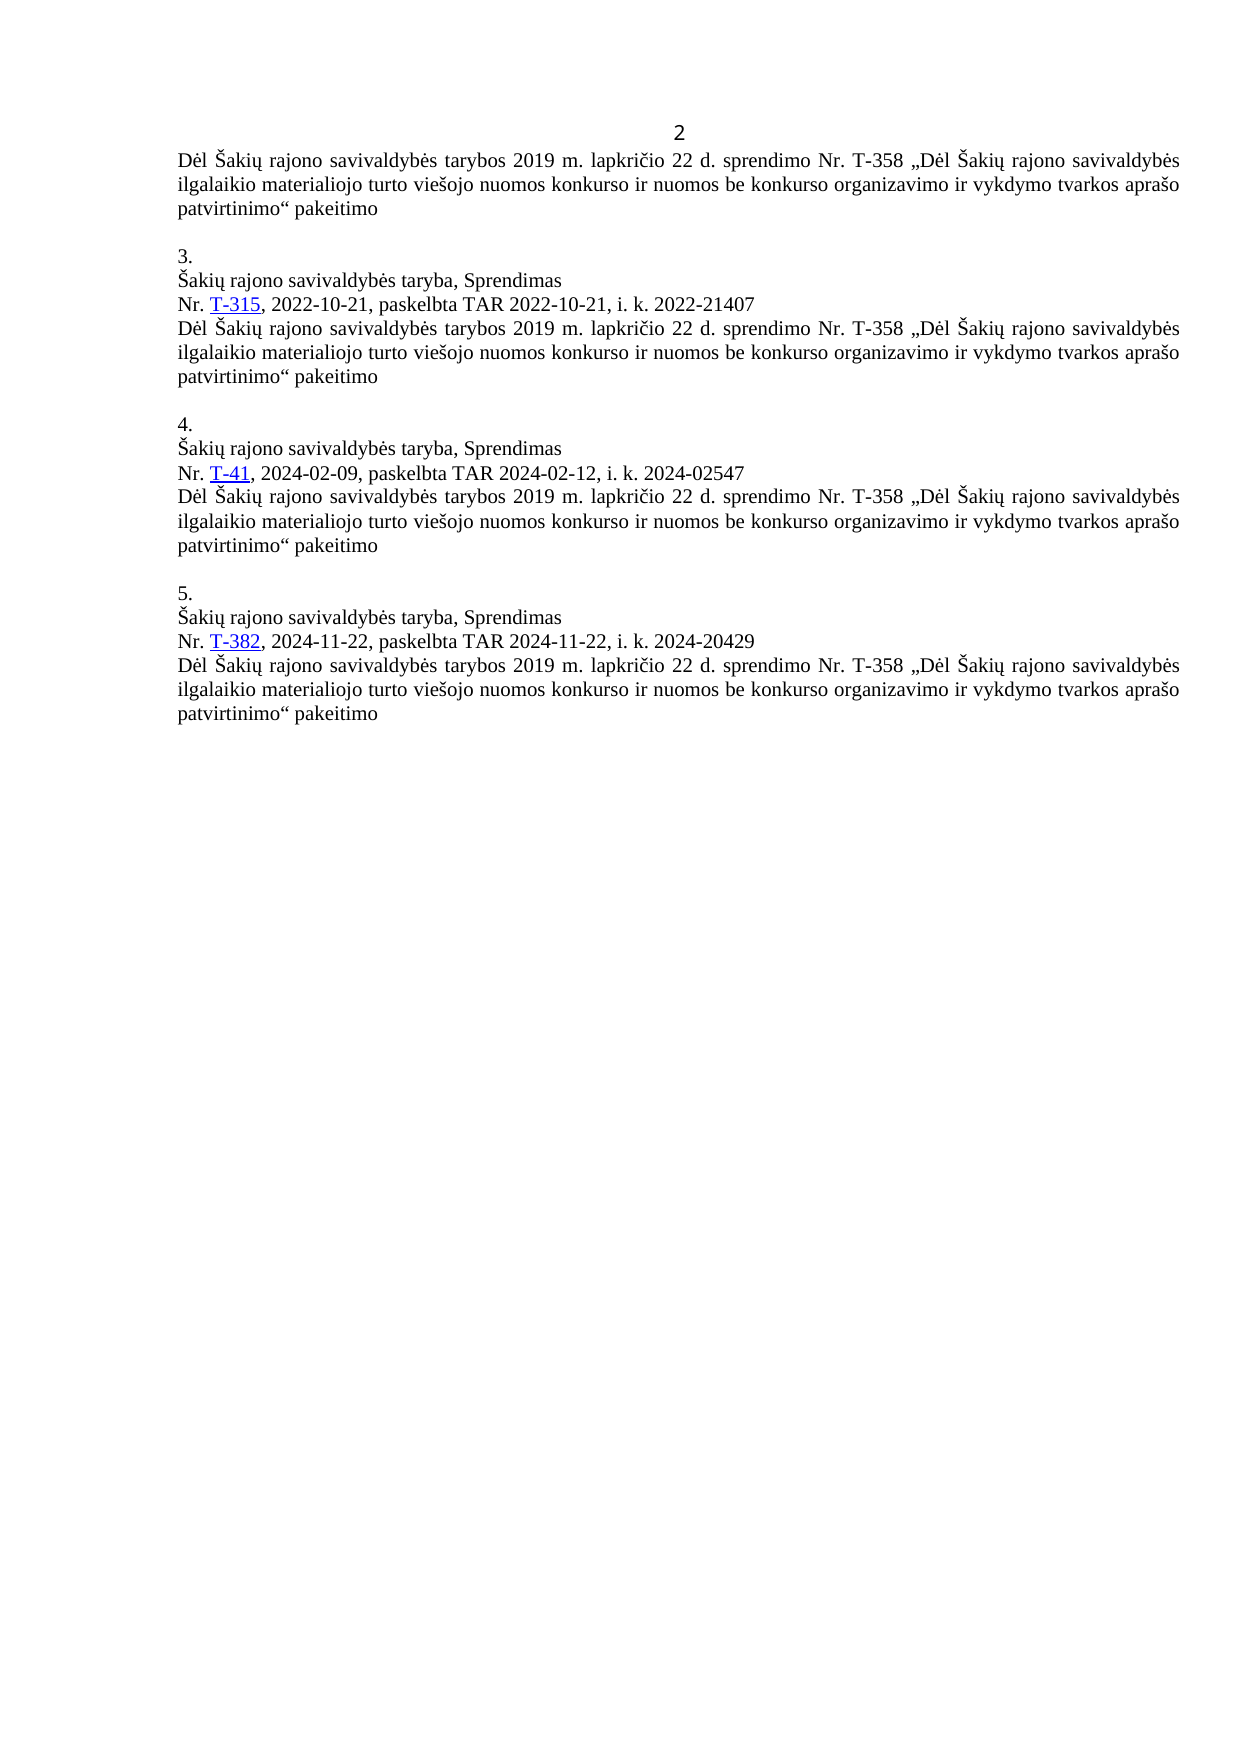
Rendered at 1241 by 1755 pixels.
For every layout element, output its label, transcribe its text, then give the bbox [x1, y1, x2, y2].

text Nr. T-315, 2022-10-21, paskelbta TAR 2022-10-21, i. k. 2022-21407 [177, 292, 1181, 316]
text Nr. T-41, 2024-02-09, paskelbta TAR 2024-02-12, i. k. 2024-02547 [177, 460, 1181, 484]
text Dėl Šakių rajono savivaldybės tarybos 2019 m. lapkričio 22 d. sprendimo Nr. T-358 „Dėl Šakių rajono savivaldybės ilgalaikio materialiojo turto viešojo nuomos konkurso ir nuomos be konkurso organizavimo ir vykdymo tvarkos aprašo patvirtinimo“ pakeitimo [177, 316, 1181, 388]
text Dėl Šakių rajono savivaldybės tarybos 2019 m. lapkričio 22 d. sprendimo Nr. T-358 „Dėl Šakių rajono savivaldybės ilgalaikio materialiojo turto viešojo nuomos konkurso ir nuomos be konkurso organizavimo ir vykdymo tvarkos aprašo patvirtinimo“ pakeitimo [177, 653, 1181, 725]
text 3. [177, 244, 1181, 268]
text 4. [177, 412, 1181, 436]
text Šakių rajono savivaldybės taryba, Sprendimas [177, 605, 1181, 629]
text Šakių rajono savivaldybės taryba, Sprendimas [177, 436, 1181, 460]
text Nr. T-382, 2024-11-22, paskelbta TAR 2024-11-22, i. k. 2024-20429 [177, 629, 1181, 653]
text Dėl Šakių rajono savivaldybės tarybos 2019 m. lapkričio 22 d. sprendimo Nr. T-358 „Dėl Šakių rajono savivaldybės ilgalaikio materialiojo turto viešojo nuomos konkurso ir nuomos be konkurso organizavimo ir vykdymo tvarkos aprašo patvirtinimo“ pakeitimo [177, 484, 1181, 557]
text Dėl Šakių rajono savivaldybės tarybos 2019 m. lapkričio 22 d. sprendimo Nr. T-358 „Dėl Šakių rajono savivaldybės ilgalaikio materialiojo turto viešojo nuomos konkurso ir nuomos be konkurso organizavimo ir vykdymo tvarkos aprašo patvirtinimo“ pakeitimo [177, 148, 1181, 220]
text Šakių rajono savivaldybės taryba, Sprendimas [177, 268, 1181, 292]
text 5. [177, 581, 1181, 605]
